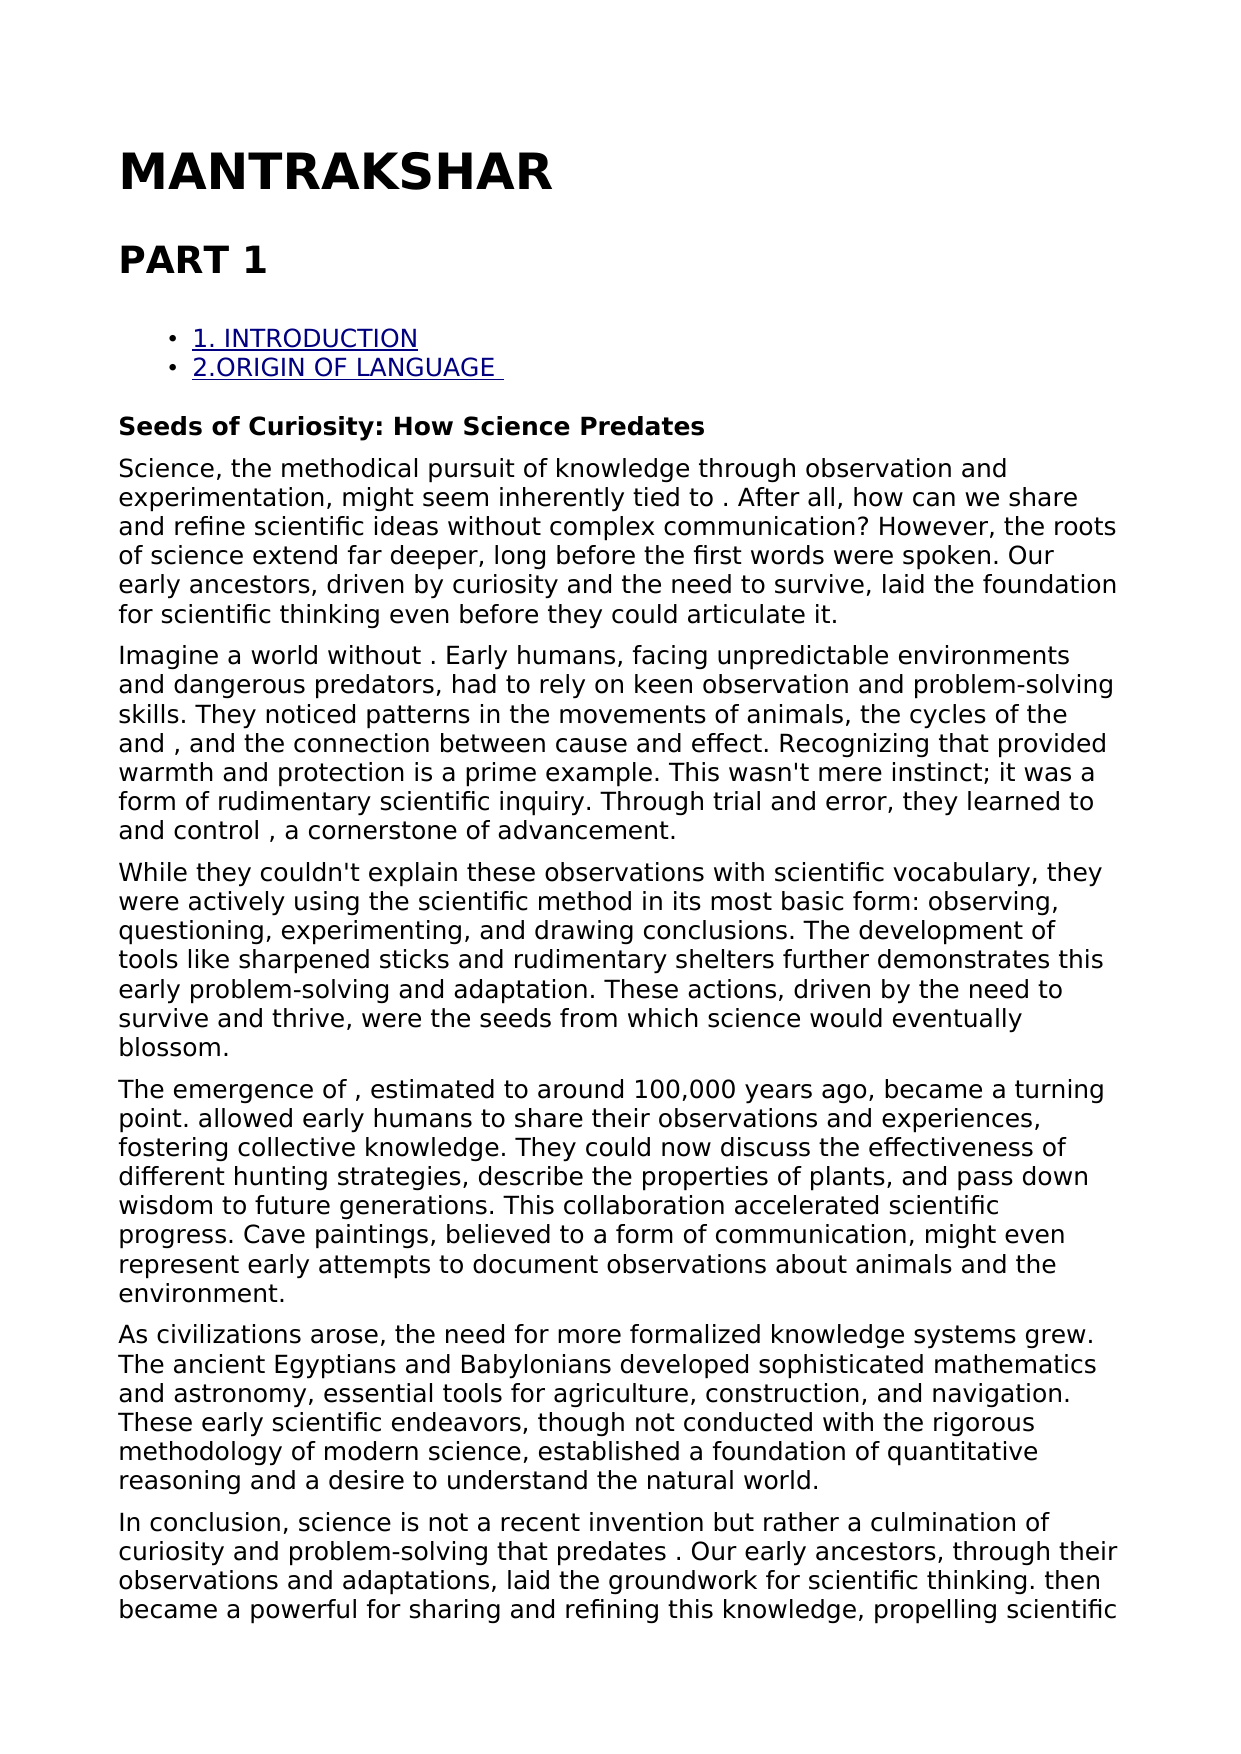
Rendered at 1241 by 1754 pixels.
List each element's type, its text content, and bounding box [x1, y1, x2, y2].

text While they couldn't explain these observations with scientific vocabulary, they were actively using the scientific method in its most basic form: observing, questioning, experimenting, and drawing conclusions. The development of tools like sharpened sticks and rudimentary shelters further demonstrates this early problem-solving and adaptation. These actions, driven by the need to survive and thrive, were the seeds from which science would eventually blossom. [118, 858, 1122, 1062]
text As civilizations arose, the need for more formalized knowledge systems grew. The ancient Egyptians and Babylonians developed sophisticated mathematics and astronomy, essential tools for agriculture, construction, and navigation. These early scientific endeavors, though not conducted with the rigorous methodology of modern science, established a foundation of quantitative reasoning and a desire to understand the natural world. [118, 1321, 1122, 1496]
text Imagine a world without . Early humans, facing unpredictable environments and dangerous predators, had to rely on keen observation and problem-solving skills. They noticed patterns in the movements of animals, the cycles of the and , and the connection between cause and effect. Recognizing that provided warmth and protection is a prime example. This wasn't mere instinct; it was a form of rudimentary scientific inquiry. Through trial and error, they learned to and control , a cornerstone of advancement. [118, 641, 1122, 846]
text Science, the methodical pursuit of knowledge through observation and experimentation, might seem inherently tied to . After all, how can we share and refine scientific ideas without complex communication? However, the roots of science extend far deeper, long before the first words were spoken. Our early ancestors, driven by curiosity and the need to survive, laid the foundation for scientific thinking even before they could articulate it. [118, 454, 1122, 629]
text In conclusion, science is not a recent invention but rather a culmination of curiosity and problem-solving that predates . Our early ancestors, through their observations and adaptations, laid the groundwork for scientific thinking. then became a powerful for sharing and refining this knowledge, propelling scientific [118, 1508, 1122, 1625]
list 1. INTRODUCTION [177, 324, 1122, 354]
subtitle PART 1 [118, 239, 1122, 282]
text The emergence of , estimated to around 100,000 years ago, became a turning point. allowed early humans to share their observations and experiences, fostering collective knowledge. They could now discuss the effectiveness of different hunting strategies, describe the properties of plants, and pass down wisdom to future generations. This collaboration accelerated scientific progress. Cave paintings, believed to a form of communication, might even represent early attempts to document observations about animals and the environment. [118, 1075, 1122, 1308]
text Seeds of Curiosity: How Science Predates [118, 412, 1122, 441]
subtitle MANTRAKSHAR [118, 143, 1122, 201]
list 2.ORIGIN OF LANGUAGE [177, 354, 1122, 383]
